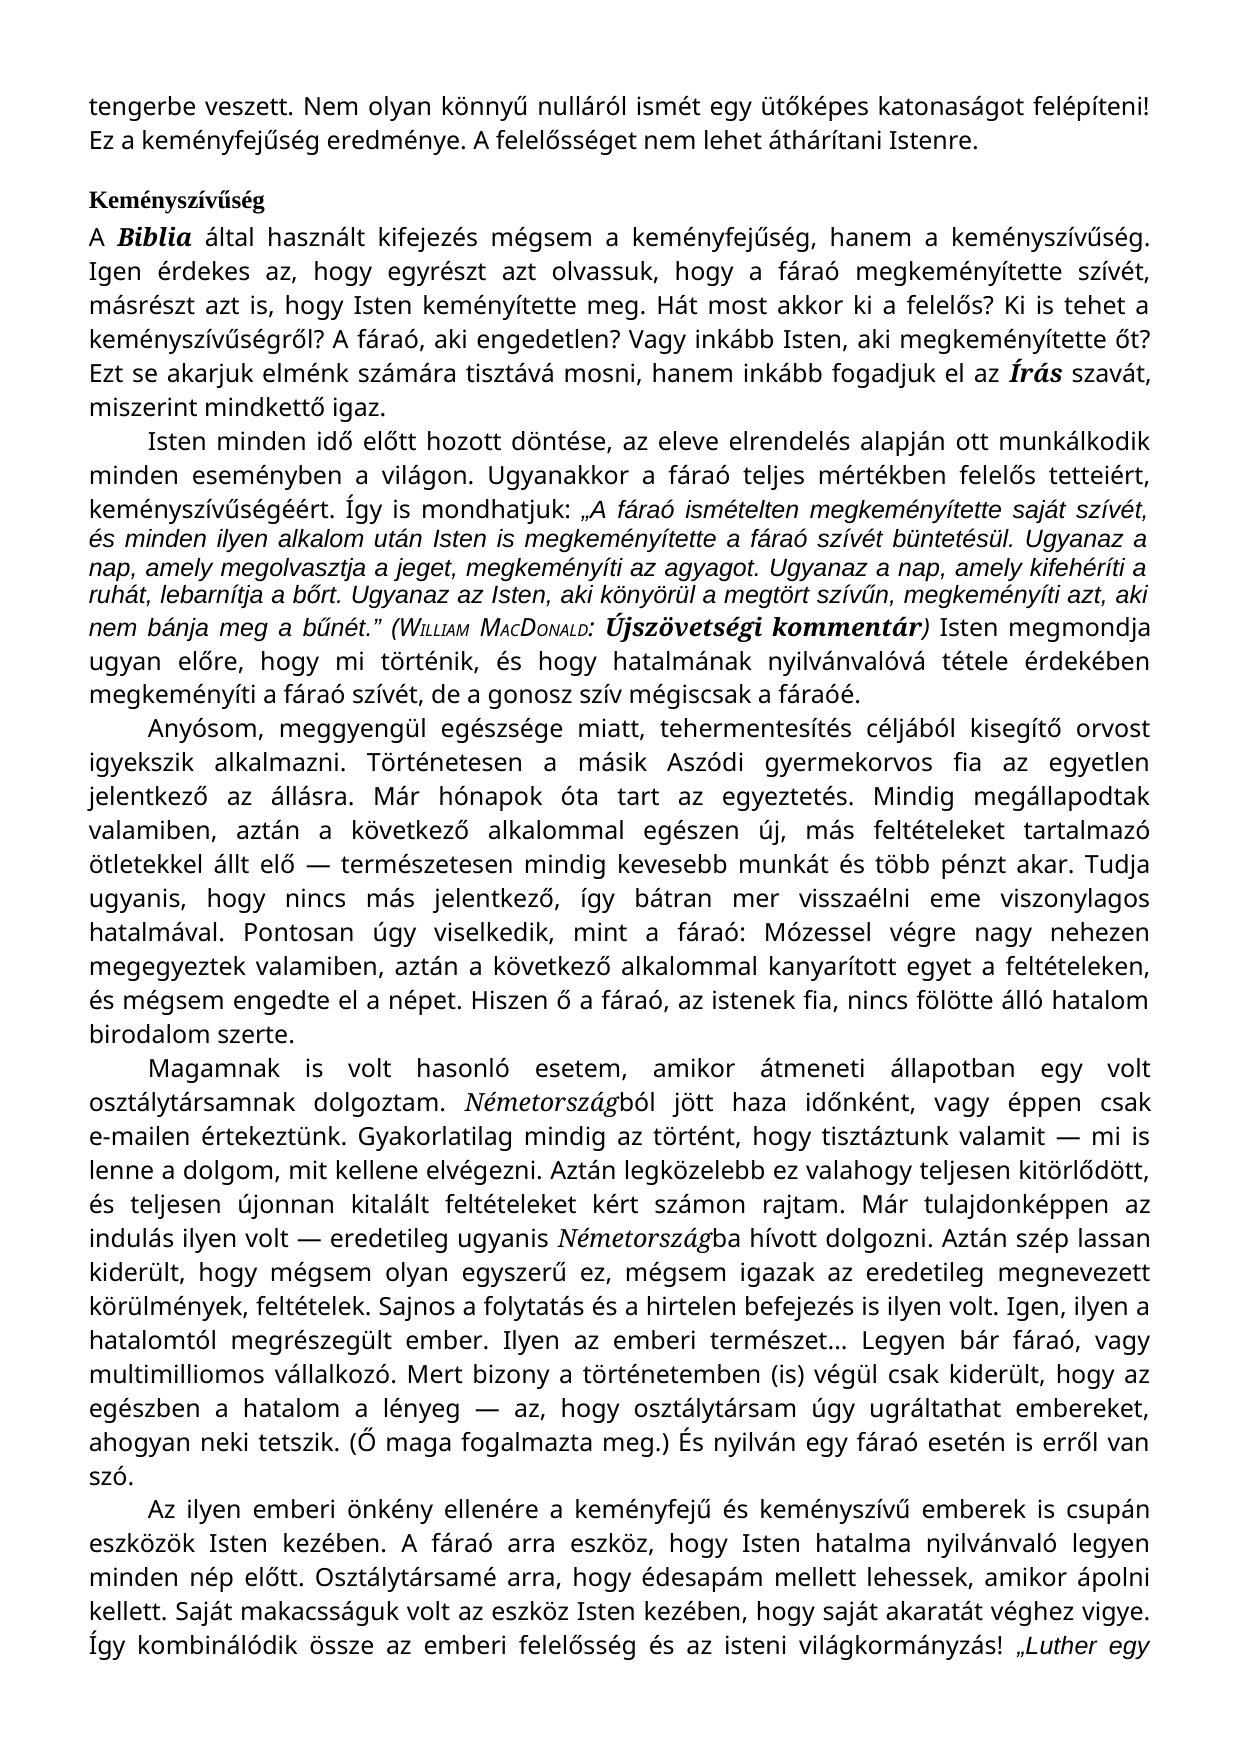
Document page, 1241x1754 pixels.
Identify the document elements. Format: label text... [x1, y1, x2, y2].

text Anyósom, meggyengül egészsége miatt, tehermentesítés céljából kisegítő orvost igyekszik alkalmazni. Történetesen a másik Aszódi gyermekorvos fia az egyetlen jelentkező az állásra. Már hónapok óta tart az egyeztetés. Mindig megállapodtak valamiben, aztán a következő alkalommal egészen új, más feltételeket tartalmazó ötletekkel állt elő — természetesen mindig kevesebb munkát és több pénzt akar. Tudja ugyanis, hogy nincs más jelentkező, így bátran mer visszaélni eme viszonylagos hatalmával. Pontosan úgy viselkedik, mint a fáraó: Mózessel végre nagy nehezen megegyeztek valamiben, aztán a következő alkalommal kanyarított egyet a feltételeken, és mégsem engedte el a népet. Hiszen ő a fáraó, az istenek fia, nincs fölötte álló hatalom birodalom szerte. [88, 711, 1152, 1051]
text tengerbe veszett. Nem olyan könnyű nulláról ismét egy ütőképes katonaságot felépíteni! Ez a keményfejűség eredménye. A felelősséget nem lehet áthárítani Istenre. [88, 88, 1152, 156]
text Az ilyen emberi önkény ellenére a keményfejű és keményszívű emberek is csupán eszközök Isten kezében. A fáraó arra eszköz, hogy Isten hatalma nyilvánvaló legyen minden nép előtt. Osztálytársamé arra, hogy édesapám mellett lehessek, amikor ápolni kellett. Saját makacsságuk volt az eszköz Isten kezében, hogy saját akaratát véghez vigye. Így kombinálódik össze az emberi felelősség és az isteni világkormányzás! „Luther egy [88, 1492, 1152, 1662]
text Isten minden idő előtt hozott döntése, az eleve elrendelés alapján ott munkálkodik minden eseményben a világon. Ugyanakkor a fáraó teljes mértékben felelős tetteiért, keményszívűségéért. Így is mondhatjuk: „A fáraó ismételten megkeményítette saját szívét, és minden ilyen alkalom után Isten is megkeményítette a fáraó szívét büntetésül. Ugyanaz a nap, amely megolvasztja a jeget, megkeményíti az agyagot. Ugyanaz a nap, amely kifehéríti a ruhát, lebarnítja a bőrt. Ugyanaz az Isten, aki könyörül a megtört szívűn, megkeményíti azt, aki nem bánja meg a bűnét.” (William MacDonald: Újszövetségi kommentár) Isten megmondja ugyan előre, hogy mi történik, és hogy hatalmának nyilvánvalóvá tétele érdekében megkeményíti a fáraó szívét, de a gonosz szív mégiscsak a fáraóé. [88, 423, 1152, 711]
text Magamnak is volt hasonló esetem, amikor átmeneti állapotban egy volt osztálytársamnak dolgoztam. Németországból jött haza időnként, vagy éppen csak e‑mailen értekeztünk. Gyakorlatilag mindig az történt, hogy tisztáztunk valamit — mi is lenne a dolgom, mit kellene elvégezni. Aztán legközelebb ez valahogy teljesen kitörlődött, és teljesen újonnan kitalált feltételeket kért számon rajtam. Már tulajdonképpen az indulás ilyen volt — eredetileg ugyanis Németországba hívott dolgozni. Aztán szép lassan kiderült, hogy mégsem olyan egyszerű ez, mégsem igazak az eredetileg megnevezett körülmények, feltételek. Sajnos a folytatás és a hirtelen befejezés is ilyen volt. Igen, ilyen a hatalomtól megrészegült ember. Ilyen az emberi természet... Legyen bár fáraó, vagy multimilliomos vállalkozó. Mert bizony a történetemben (is) végül csak kiderült, hogy az egészben a hatalom a lényeg — az, hogy osztálytársam úgy ugráltathat embereket, ahogyan neki tetszik. (Ő maga fogalmazta meg.) És nyilván egy fáraó esetén is erről van szó. [88, 1051, 1152, 1492]
subtitle Keményszívűség [88, 186, 1152, 214]
text A Biblia által használt kifejezés mégsem a keményfejűség, hanem a keményszívűség. Igen érdekes az, hogy egyrészt azt olvassuk, hogy a fáraó megkeményítette szívét, másrészt azt is, hogy Isten keményítette meg. Hát most akkor ki a felelős? Ki is tehet a keményszívűségről? A fáraó, aki engedetlen? Vagy inkább Isten, aki megkeményítette őt? Ezt se akarjuk elménk számára tisztává mosni, hanem inkább fogadjuk el az Írás szavát, miszerint mindkettő igaz. [88, 219, 1152, 423]
